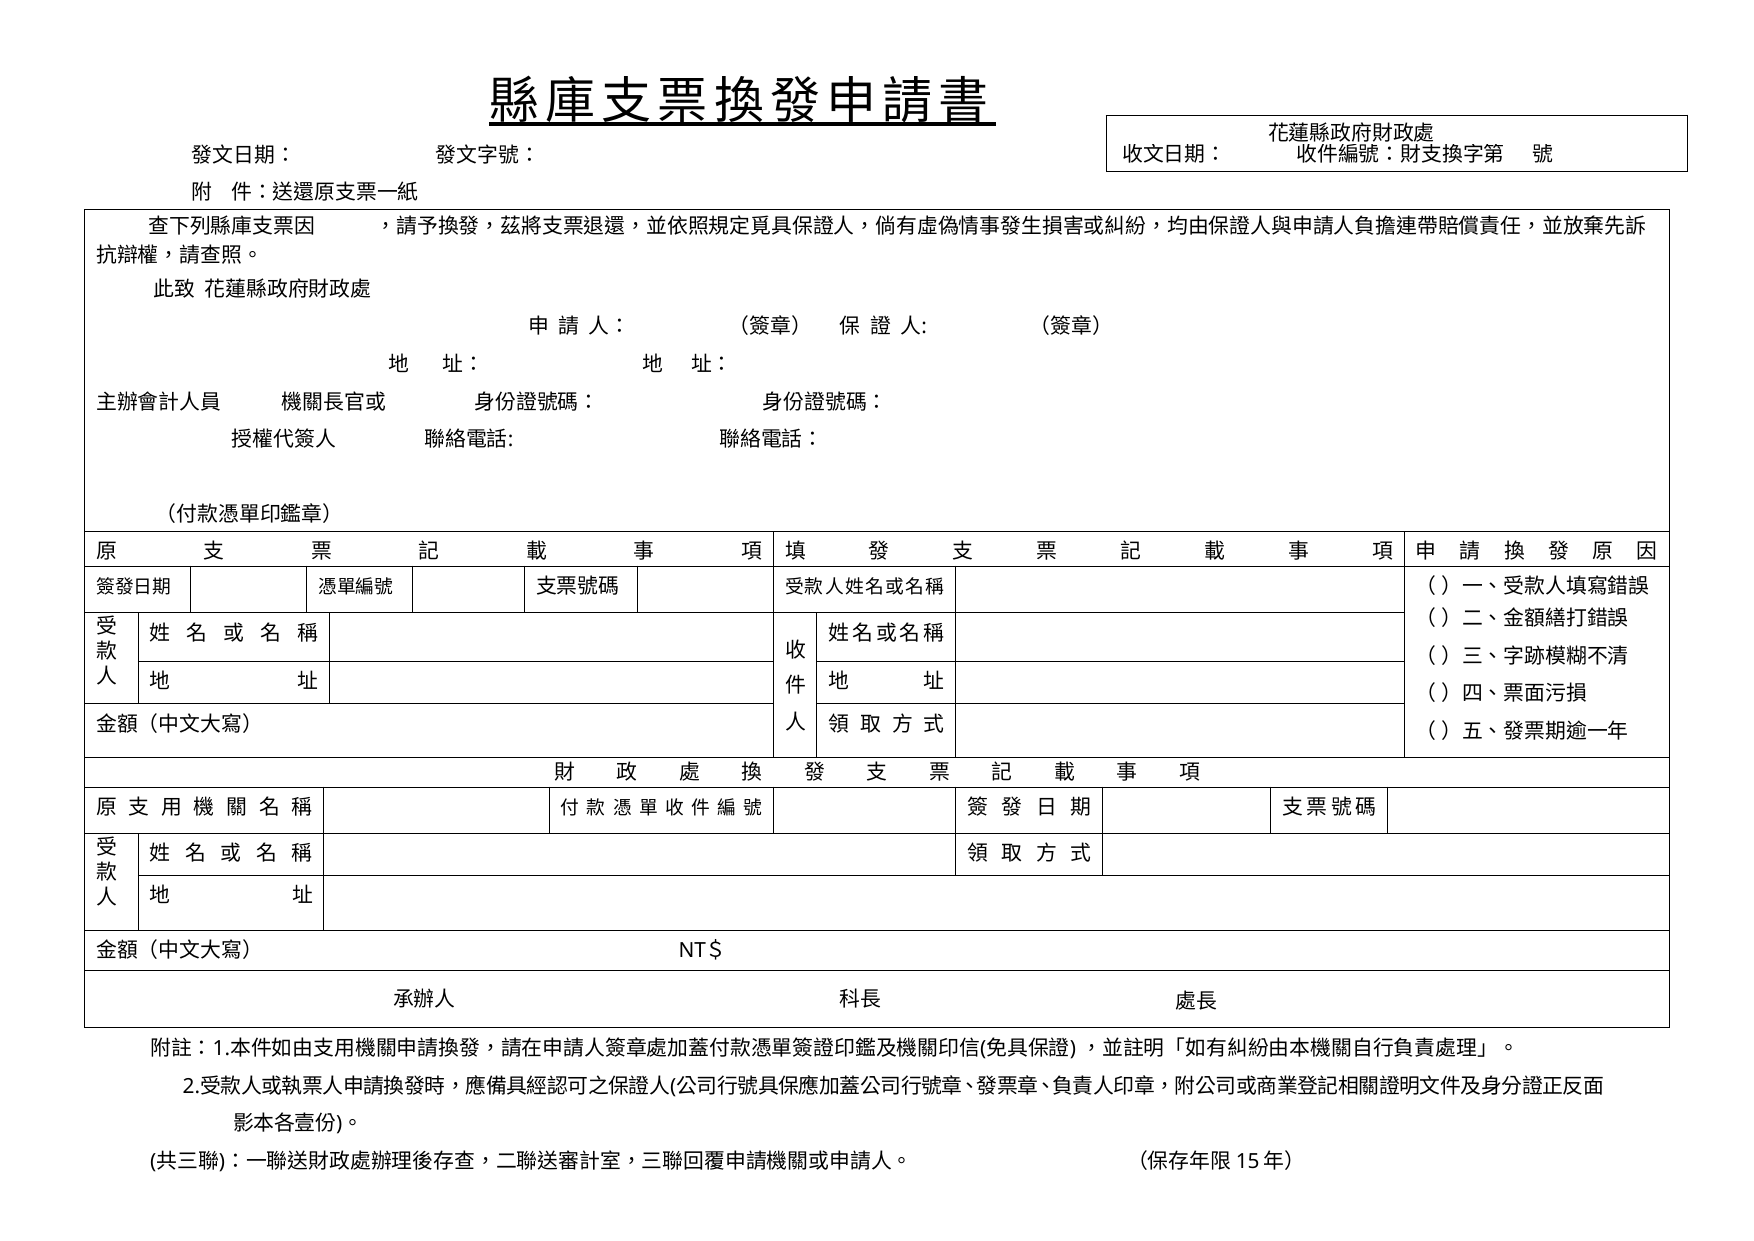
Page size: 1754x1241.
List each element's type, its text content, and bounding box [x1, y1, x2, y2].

table_cell 申請換發原因 [1405, 532, 1669, 566]
text 附 件：送還原支票一紙 [150, 172, 1604, 209]
text 收文日期： 收件編號：財支換字第 號 [1130, 144, 1303, 163]
text 附註：1.本件如由支用機關申請換發，請在申請人簽章處加蓋付款憑單簽證印鑑及機關印信(免具保證) ，並註明「如有糾紛由本機關自行負責處理」。 [150, 1028, 1604, 1065]
table_cell 金額（中文大寫） [85, 704, 773, 757]
table_cell 姓名或名稱 [139, 613, 329, 661]
table_cell 支票號碼 [525, 567, 637, 612]
text 收文日期： 收件編號：財支換字第 號 [1416, 144, 1445, 163]
table_cell 地址 [817, 662, 955, 703]
table_cell 受款人 [85, 613, 138, 703]
table_header 查下列縣庫支票因 ，請予換發，茲將支票退還，並依照規定覓具保證人，倘有虛偽情事發生損害或糾紛，均由保證人與申請人負擔連帶賠償責任，並放棄先訴抗辯權，請查照。 此致 花蓮縣政府財政處 申 請 人： （簽章） 保 證 人: （簽章） 地 址： 地 址： 主辦會計人員 機關長官或 身份證號碼： 身份證號碼： 授權代簽人 聯絡電話: 聯絡電話： （付款憑單印鑑章） [85, 210, 1669, 531]
table_cell 受款人姓名或名稱 [774, 567, 955, 612]
table_cell 填發支票記載事項 [774, 532, 1404, 566]
text 花蓮縣政府財政處 [1122, 123, 1672, 144]
table_cell 地址 [139, 876, 323, 930]
text (共三聯)：一聯送財政處辦理後存查，二聯送審計室，三聯回覆申請機關或申請人。 （保存年限15年） [150, 1140, 1604, 1178]
table_cell [1103, 788, 1270, 833]
table_cell 處長 [1159, 971, 1404, 1027]
table_cell 憑單編號 [307, 567, 412, 612]
table_cell [956, 704, 1404, 757]
table_cell 金額（中文大寫） NT＄ [85, 931, 1669, 969]
text 收文日期： 收件編號：財支換字第 號 [1348, 144, 1371, 163]
table_cell [774, 971, 828, 1027]
table_cell 原支票記載事項 [85, 532, 773, 566]
table_cell [1103, 834, 1669, 875]
text 收文日期： 收件編號：財支換字第 號 [1541, 144, 1672, 163]
text 收文日期： 收件編號：財支換字第 號 [1450, 144, 1493, 163]
table_cell [956, 613, 1404, 661]
table_cell 支票號碼 [1271, 788, 1387, 833]
text 收文日期： 收件編號：財支換字第 號 [1331, 144, 1351, 163]
text 收文日期： 收件編號：財支換字第 號 [1367, 144, 1416, 163]
table_cell [191, 567, 306, 612]
table_cell 簽發日期 [956, 788, 1102, 833]
table_cell 簽發日期 [85, 567, 190, 612]
table_cell [330, 613, 773, 661]
table_cell （ ）一、受款人填寫錯誤 （ ）二、金額繕打錯誤 （ ）三、字跡模糊不清 （ ）四、票面污損 （ ）五、發票期逾一年 [1405, 567, 1669, 757]
table_cell 姓名或名稱 [817, 613, 955, 661]
table_cell [85, 971, 382, 1027]
text 縣庫支票換發申請書 [150, 59, 1604, 134]
table_cell [1388, 788, 1669, 833]
table_cell [330, 662, 773, 703]
table_cell 原支用機關名稱 [85, 788, 323, 833]
text 2.受款人或執票人申請換發時，應備具經認可之保證人(公司行號具保應加蓋公司行號章、發票章、負責人印章，附公司或商業登記相關證明文件及身分證正反面影本各壹份)。 [150, 1065, 1604, 1140]
table_cell 付款憑單收件編號 [550, 788, 773, 833]
table_cell [774, 788, 955, 833]
table_cell [324, 788, 549, 833]
table_cell 財政處換發支票記載事項 [85, 758, 1669, 787]
table_cell [956, 567, 1404, 612]
text 收文日期： 收件編號：財支換字第 號 [1494, 144, 1545, 163]
table_cell 姓名或名稱 [139, 834, 323, 875]
table_cell 科長 [828, 971, 1158, 1027]
table_cell [1404, 971, 1669, 1027]
table_cell 受款人 [85, 834, 138, 930]
table_cell 領取方式 [956, 834, 1102, 875]
text 發文日期： 發文字號： [150, 134, 1106, 172]
table_cell [638, 567, 773, 612]
table_cell [324, 834, 955, 875]
table_cell 收 件 人 [774, 613, 816, 757]
table_cell [956, 662, 1404, 703]
table_cell [324, 876, 1669, 930]
table_cell 領取方式 [817, 704, 955, 757]
table_cell 地 址 [139, 662, 329, 703]
table_cell 承辦人 [382, 971, 773, 1027]
table_cell [413, 567, 524, 612]
